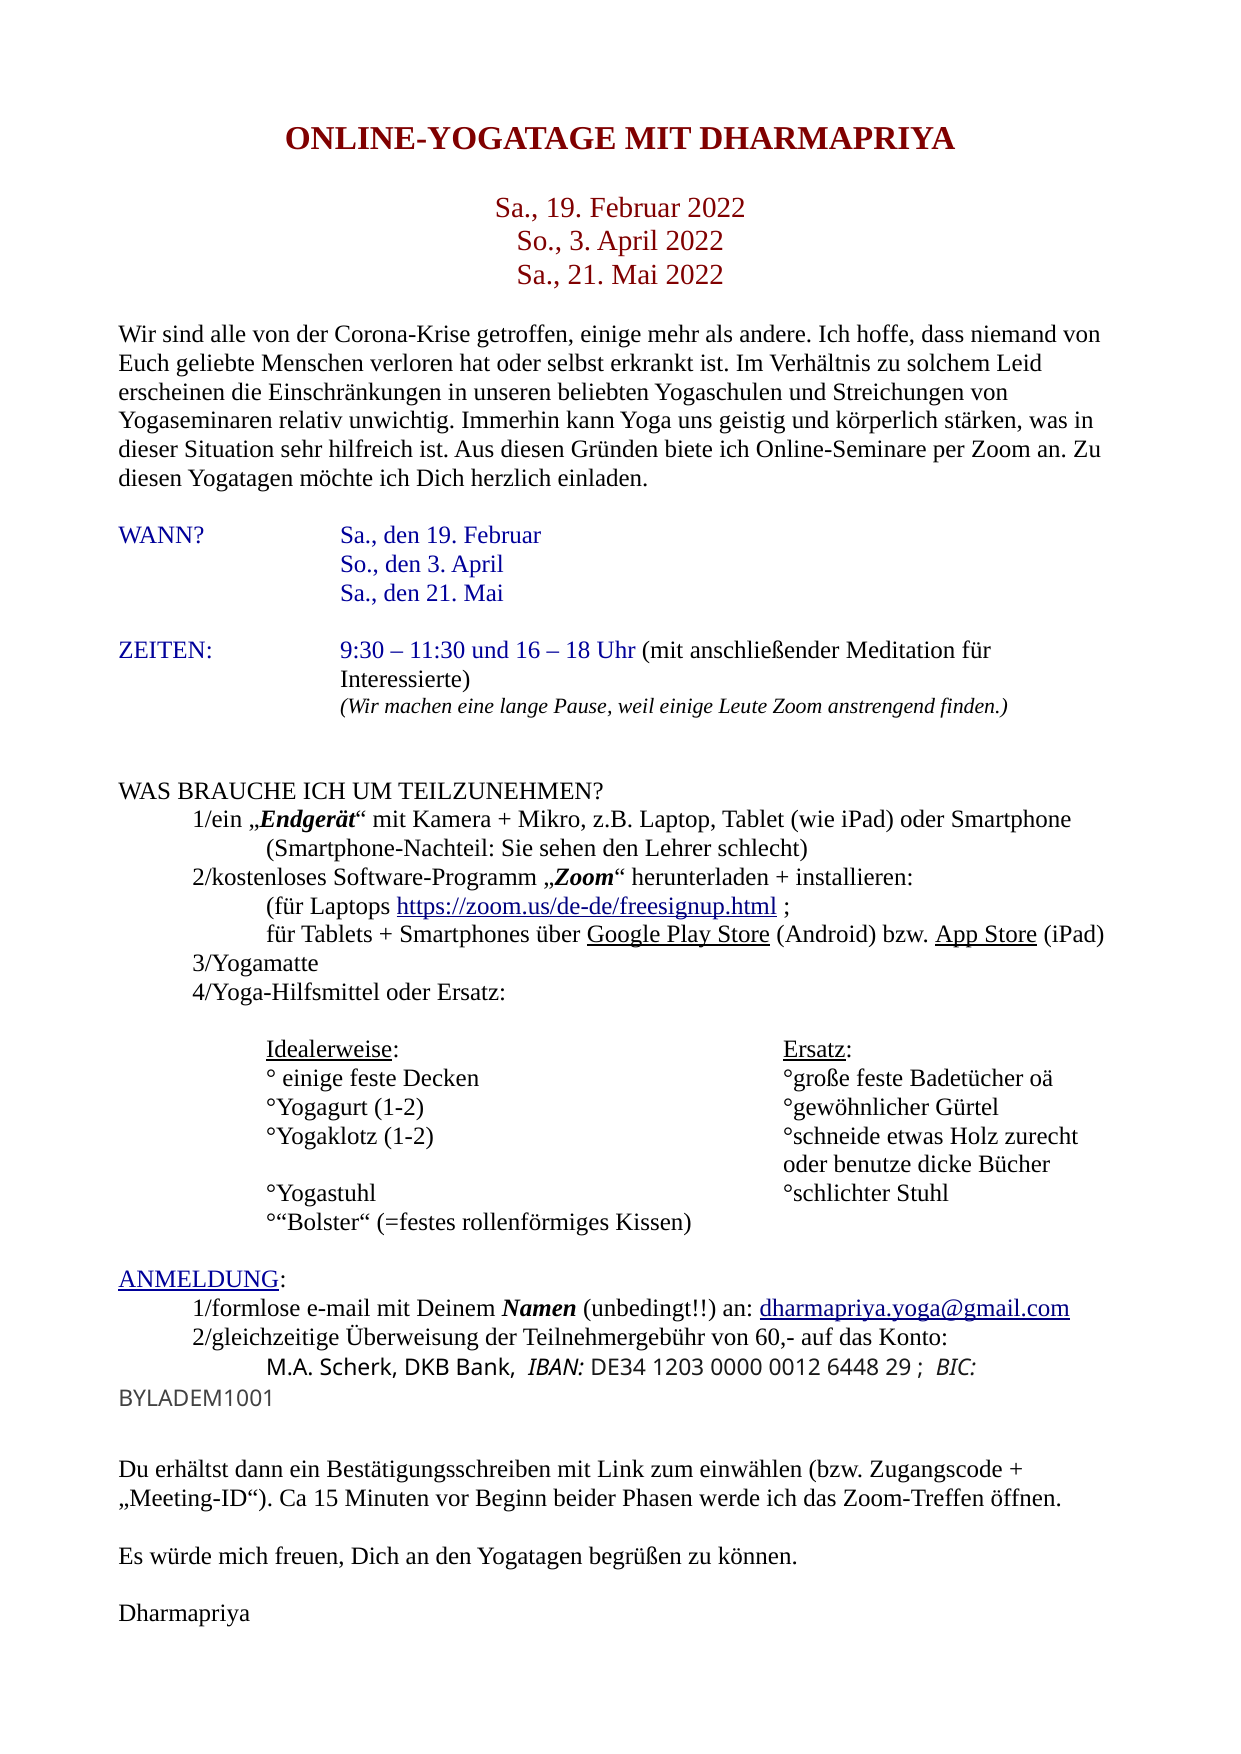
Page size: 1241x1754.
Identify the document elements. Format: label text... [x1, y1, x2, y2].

text So., 3. April 2022 [118, 223, 1122, 257]
text °“Bolster“ (=festes rollenförmiges Kissen) [118, 1207, 1122, 1236]
text Wir sind alle von der Corona-Krise getroffen, einige mehr als andere. Ich hoffe, dass niemand von Euch geliebte Menschen verloren hat oder selbst erkrankt ist. Im Verhältnis zu solchem Leid erscheinen die Einschränkungen in unseren beliebten Yogaschulen und Streichungen von Yogaseminaren relativ unwichtig. Immerhin kann Yoga uns geistig und körperlich stärken, was in dieser Situation sehr hilfreich ist. Aus diesen Gründen biete ich Online-Seminare per Zoom an. Zu diesen Yogatagen möchte ich Dich herzlich einladen. [118, 319, 1122, 492]
text WANN? Sa., den 19. Februar [118, 521, 1122, 549]
text Dharmapriya [118, 1598, 1122, 1627]
text 2/kostenloses Software-Programm „Zoom“ herunterladen + installieren: [118, 862, 1122, 891]
text ANMELDUNG: [118, 1264, 1122, 1293]
text 3/Yogamatte [118, 948, 1122, 977]
text Sa., 21. Mai 2022 [118, 257, 1122, 291]
text (für Laptops https://zoom.us/de-de/freesignup.html ; [118, 891, 1122, 919]
text ° einige feste Decken °große feste Badetücher oä [118, 1063, 1122, 1092]
text 1/formlose e-mail mit Deinem Namen (unbedingt!!) an: dharmapriya.yoga@gmail.com [118, 1293, 1122, 1322]
text °Yogaklotz (1-2) °schneide etwas Holz zurecht [118, 1121, 1122, 1149]
text ONLINE-YOGATAGE MIT DHARMAPRIYA [118, 118, 1122, 156]
text ZEITEN: 9:30 – 11:30 und 16 – 18 Uhr (mit anschließender Meditation für [118, 636, 1122, 664]
text Idealerweise: Ersatz: [118, 1034, 1122, 1063]
text Du erhältst dann ein Bestätigungsschreiben mit Link zum einwählen (bzw. Zugangscode + „Meeting-ID“). Ca 15 Minuten vor Beginn beider Phasen werde ich das Zoom-Treffen öffnen. [118, 1454, 1122, 1512]
text (Wir machen eine lange Pause, weil einige Leute Zoom anstrengend finden.) [118, 693, 1122, 718]
text M.A. Scherk, DKB Bank, IBAN: DE34 1203 0000 0012 6448 29 ; BIC: BYLADEM1001 [118, 1351, 1122, 1413]
text 4/Yoga-Hilfsmittel oder Ersatz: [118, 977, 1122, 1006]
text Sa., den 21. Mai [118, 578, 1122, 607]
text 1/ein „Endgerät“ mit Kamera + Mikro, z.B. Laptop, Tablet (wie iPad) oder Smartphone (Smartphone-Nachteil: Sie sehen den Lehrer schlecht) [118, 804, 1122, 862]
text °Yogastuhl °schlichter Stuhl [118, 1178, 1122, 1207]
text 2/gleichzeitige Überweisung der Teilnehmergebühr von 60,- auf das Konto: [118, 1322, 1122, 1351]
text für Tablets + Smartphones über Google Play Store (Android) bzw. App Store (iPad) [118, 919, 1122, 948]
text So., den 3. April [118, 549, 1122, 578]
text Es würde mich freuen, Dich an den Yogatagen begrüßen zu können. [118, 1541, 1122, 1569]
text oder benutze dicke Bücher [118, 1149, 1122, 1178]
text Interessierte) [118, 664, 1122, 693]
text Sa., 19. Februar 2022 [118, 190, 1122, 223]
text WAS BRAUCHE ICH UM TEILZUNEHMEN? [118, 776, 1122, 804]
text °Yogagurt (1-2) °gewöhnlicher Gürtel [118, 1092, 1122, 1121]
